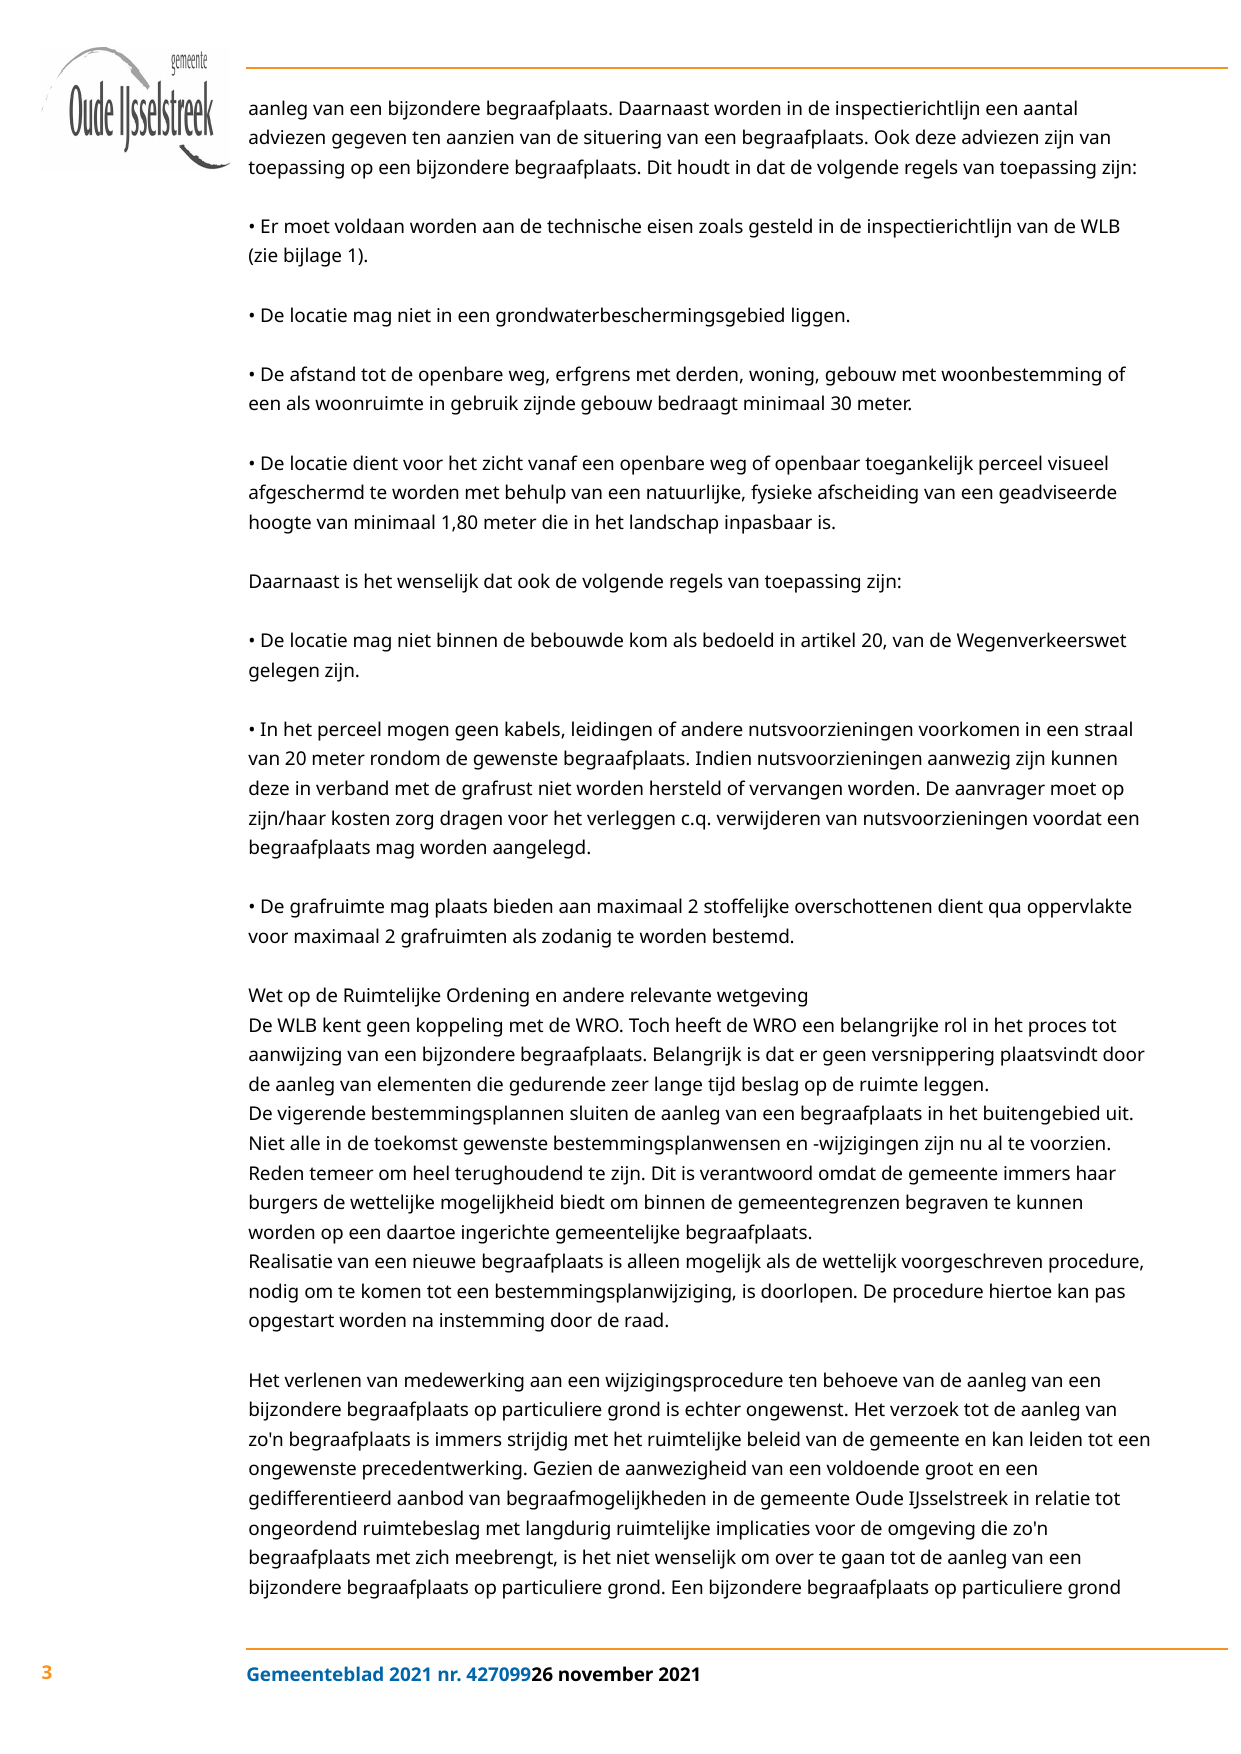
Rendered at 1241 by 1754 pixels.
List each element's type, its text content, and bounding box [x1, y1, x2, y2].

text De WLB kent geen koppeling met de WRO. Toch heeft de WRO een belangrijke rol in het proces tot aanwijzing van een bijzondere begraafplaats. Belangrijk is dat er geen versnippering plaatsvindt door de aanleg van elementen die gedurende zeer lange tijd beslag op de ruimte leggen. [248, 1012, 1152, 1097]
text Realisatie van een nieuwe begraafplaats is alleen mogelijk als de wettelijk voorgeschreven procedure, nodig om te komen tot een bestemmingsplanwijziging, is doorlopen. De procedure hiertoe kan pas opgestart worden na instemming door de raad. [248, 1248, 1152, 1333]
text bijzondere begraafplaats op particuliere grond. Een bijzondere begraafplaats op particuliere grond [248, 1574, 1152, 1600]
text Niet alle in de toekomst gewenste bestemmingsplanwensen en -wijzigingen zijn nu al te voorzien. Reden temeer om heel terughoudend te zijn. Dit is verantwoord omdat de gemeente immers haar burgers de wettelijke mogelijkheid biedt om binnen de gemeentegrenzen begraven te kunnen worden op een daartoe ingerichte gemeentelijke begraafplaats. [248, 1130, 1152, 1245]
text Het verlenen van medewerking aan een wijzigingsprocedure ten behoeve van de aanleg van een bijzondere begraafplaats op particuliere grond is echter ongewenst. Het verzoek tot de aanleg van zo'n begraafplaats is immers strijdig met het ruimtelijke beleid van de gemeente en kan leiden tot een ongewenste precedentwerking. Gezien de aanwezigheid van een voldoende groot en een gedifferentieerd aanbod van begraafmogelijkheden in de gemeente Oude IJsselstreek in relatie tot ongeordend ruimtebeslag met langdurig ruimtelijke implicaties voor de omgeving die zo'n begraafplaats met zich meebrengt, is het niet wenselijk om over te gaan tot de aanleg van een [248, 1367, 1152, 1570]
text De vigerende bestemmingsplannen sluiten de aanleg van een begraafplaats in het buitengebied uit. [248, 1101, 1152, 1126]
text • De locatie mag niet in een grondwaterbeschermingsgebied liggen. [248, 302, 1152, 328]
text • De afstand tot de openbare weg, erfgrens met derden, woning, gebouw met woonbestemming of een als woonruimte in gebruik zijnde gebouw bedraagt minimaal 30 meter. [248, 361, 1152, 416]
text • De locatie mag niet binnen de bebouwde kom als bedoeld in artikel 20, van de Wegenverkeerswet gelegen zijn. [248, 627, 1152, 683]
text Daarnaast is het wenselijk dat ook de volgende regels van toepassing zijn: [248, 568, 1152, 594]
text • De locatie dient voor het zicht vanaf een openbare weg of openbaar toegankelijk perceel visueel afgeschermd te worden met behulp van een natuurlijke, fysieke afscheiding van een geadviseerde hoogte van minimaal 1,80 meter die in het landschap inpasbaar is. [248, 450, 1152, 535]
text Wet op de Ruimtelijke Ordening en andere relevante wetgeving [248, 982, 1152, 1008]
text • Er moet voldaan worden aan de technische eisen zoals gesteld in de inspectierichtlijn van de WLB (zie bijlage 1). [248, 213, 1152, 268]
picture [41, 47, 231, 172]
text • In het perceel mogen geen kabels, leidingen of andere nutsvoorzieningen voorkomen in een straal van 20 meter rondom de gewenste begraafplaats. Indien nutsvoorzieningen aanwezig zijn kunnen deze in verband met de grafrust niet worden hersteld of vervangen worden. De aanvrager moet op zijn/haar kosten zorg dragen voor het verleggen c.q. verwijderen van nutsvoorzieningen voordat een begraafplaats mag worden aangelegd. [248, 716, 1152, 860]
text aanleg van een bijzondere begraafplaats. Daarnaast worden in de inspectierichtlijn een aantal adviezen gegeven ten aanzien van de situering van een begraafplaats. Ook deze adviezen zijn van toepassing op een bijzondere begraafplaats. Dit houdt in dat de volgende regels van toepassing zijn: [248, 95, 1152, 180]
text • De grafruimte mag plaats bieden aan maximaal 2 stoffelijke overschottenen dient qua oppervlakte voor maximaal 2 grafruimten als zodanig te worden bestemd. [248, 893, 1152, 949]
